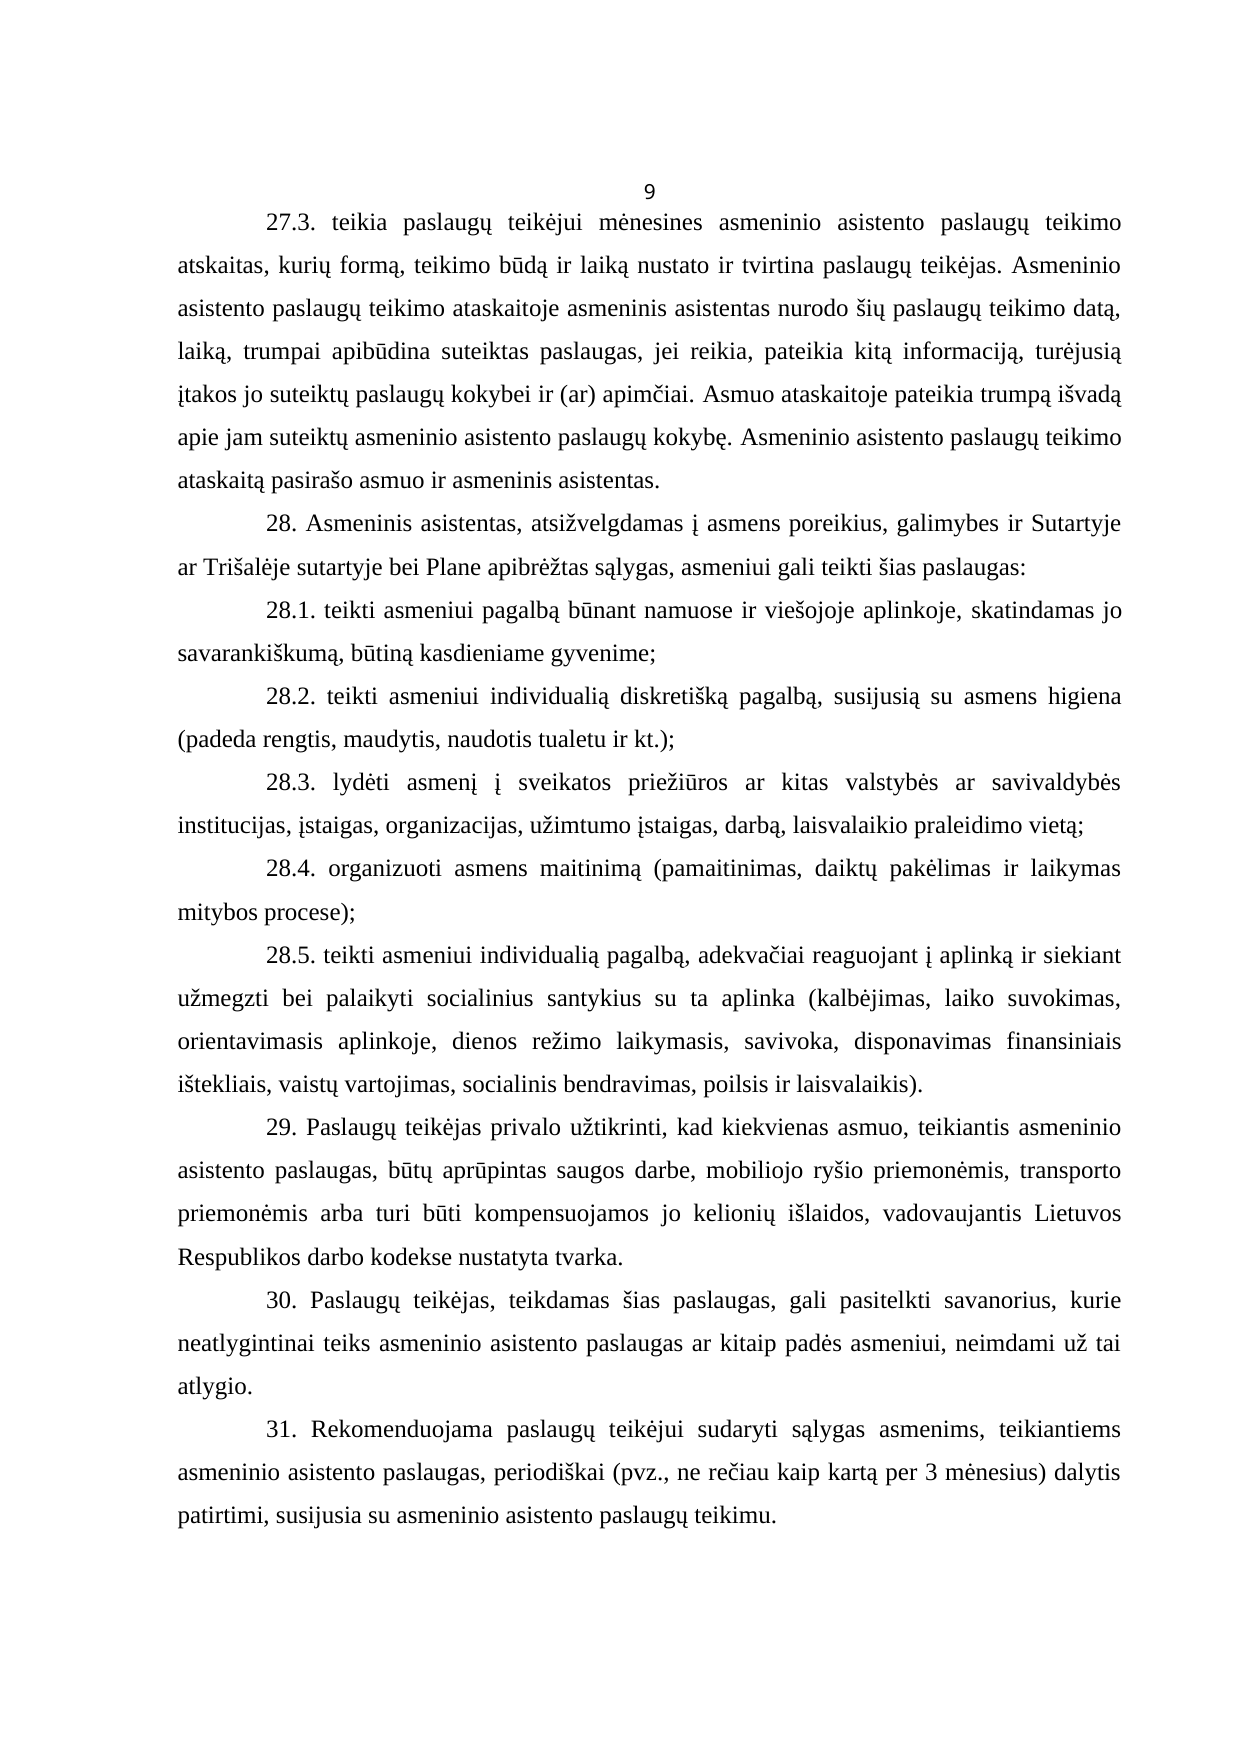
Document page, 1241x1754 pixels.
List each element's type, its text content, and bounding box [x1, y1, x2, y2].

text 29. Paslaugų teikėjas privalo užtikrinti, kad kiekvienas asmuo, teikiantis asmeninio asistento paslaugas, būtų aprūpintas saugos darbe, mobiliojo ryšio priemonėmis, transporto priemonėmis arba turi būti kompensuojamos jo kelionių išlaidos, vadovaujantis Lietuvos Respublikos darbo kodekse nustatyta tvarka. [177, 1112, 1122, 1270]
text 27.3. teikia paslaugų teikėjui mėnesines asmeninio asistento paslaugų teikimo atskaitas, kurių formą, teikimo būdą ir laiką nustato ir tvirtina paslaugų teikėjas. Asmeninio asistento paslaugų teikimo ataskaitoje asmeninis asistentas nurodo šių paslaugų teikimo datą, laiką, trumpai apibūdina suteiktas paslaugas, jei reikia, pateikia kitą informaciją, turėjusią įtakos jo suteiktų paslaugų kokybei ir (ar) apimčiai. Asmuo ataskaitoje pateikia trumpą išvadą apie jam suteiktų asmeninio asistento paslaugų kokybę. Asmeninio asistento paslaugų teikimo ataskaitą pasirašo asmuo ir asmeninis asistentas. [177, 207, 1122, 494]
text 28.2. teikti asmeniui individualią diskretišką pagalbą, susijusią su asmens higiena (padeda rengtis, maudytis, naudotis tualetu ir kt.); [177, 681, 1122, 753]
text 30. Paslaugų teikėjas, teikdamas šias paslaugas, gali pasitelkti savanorius, kurie neatlygintinai teiks asmeninio asistento paslaugas ar kitaip padės asmeniui, neimdami už tai atlygio. [177, 1285, 1122, 1400]
text 28.5. teikti asmeniui individualią pagalbą, adekvačiai reaguojant į aplinką ir siekiant užmegzti bei palaikyti socialinius santykius su ta aplinka (kalbėjimas, laiko suvokimas, orientavimasis aplinkoje, dienos režimo laikymasis, savivoka, disponavimas finansiniais ištekliais, vaistų vartojimas, socialinis bendravimas, poilsis ir laisvalaikis). [177, 940, 1122, 1098]
text 28.3. lydėti asmenį į sveikatos priežiūros ar kitas valstybės ar savivaldybės institucijas, įstaigas, organizacijas, užimtumo įstaigas, darbą, laisvalaikio praleidimo vietą; [177, 767, 1122, 839]
text 28. Asmeninis asistentas, atsižvelgdamas į asmens poreikius, galimybes ir Sutartyje ar Trišalėje sutartyje bei Plane apibrėžtas sąlygas, asmeniui gali teikti šias paslaugas: [177, 508, 1122, 580]
text 31. Rekomenduojama paslaugų teikėjui sudaryti sąlygas asmenims, teikiantiems asmeninio asistento paslaugas, periodiškai (pvz., ne rečiau kaip kartą per 3 mėnesius) dalytis patirtimi, susijusia su asmeninio asistento paslaugų teikimu. [177, 1414, 1122, 1529]
text 28.1. teikti asmeniui pagalbą būnant namuose ir viešojoje aplinkoje, skatindamas jo savarankiškumą, būtiną kasdieniame gyvenime; [177, 595, 1122, 667]
text 28.4. organizuoti asmens maitinimą (pamaitinimas, daiktų pakėlimas ir laikymas mitybos procese); [177, 853, 1122, 925]
